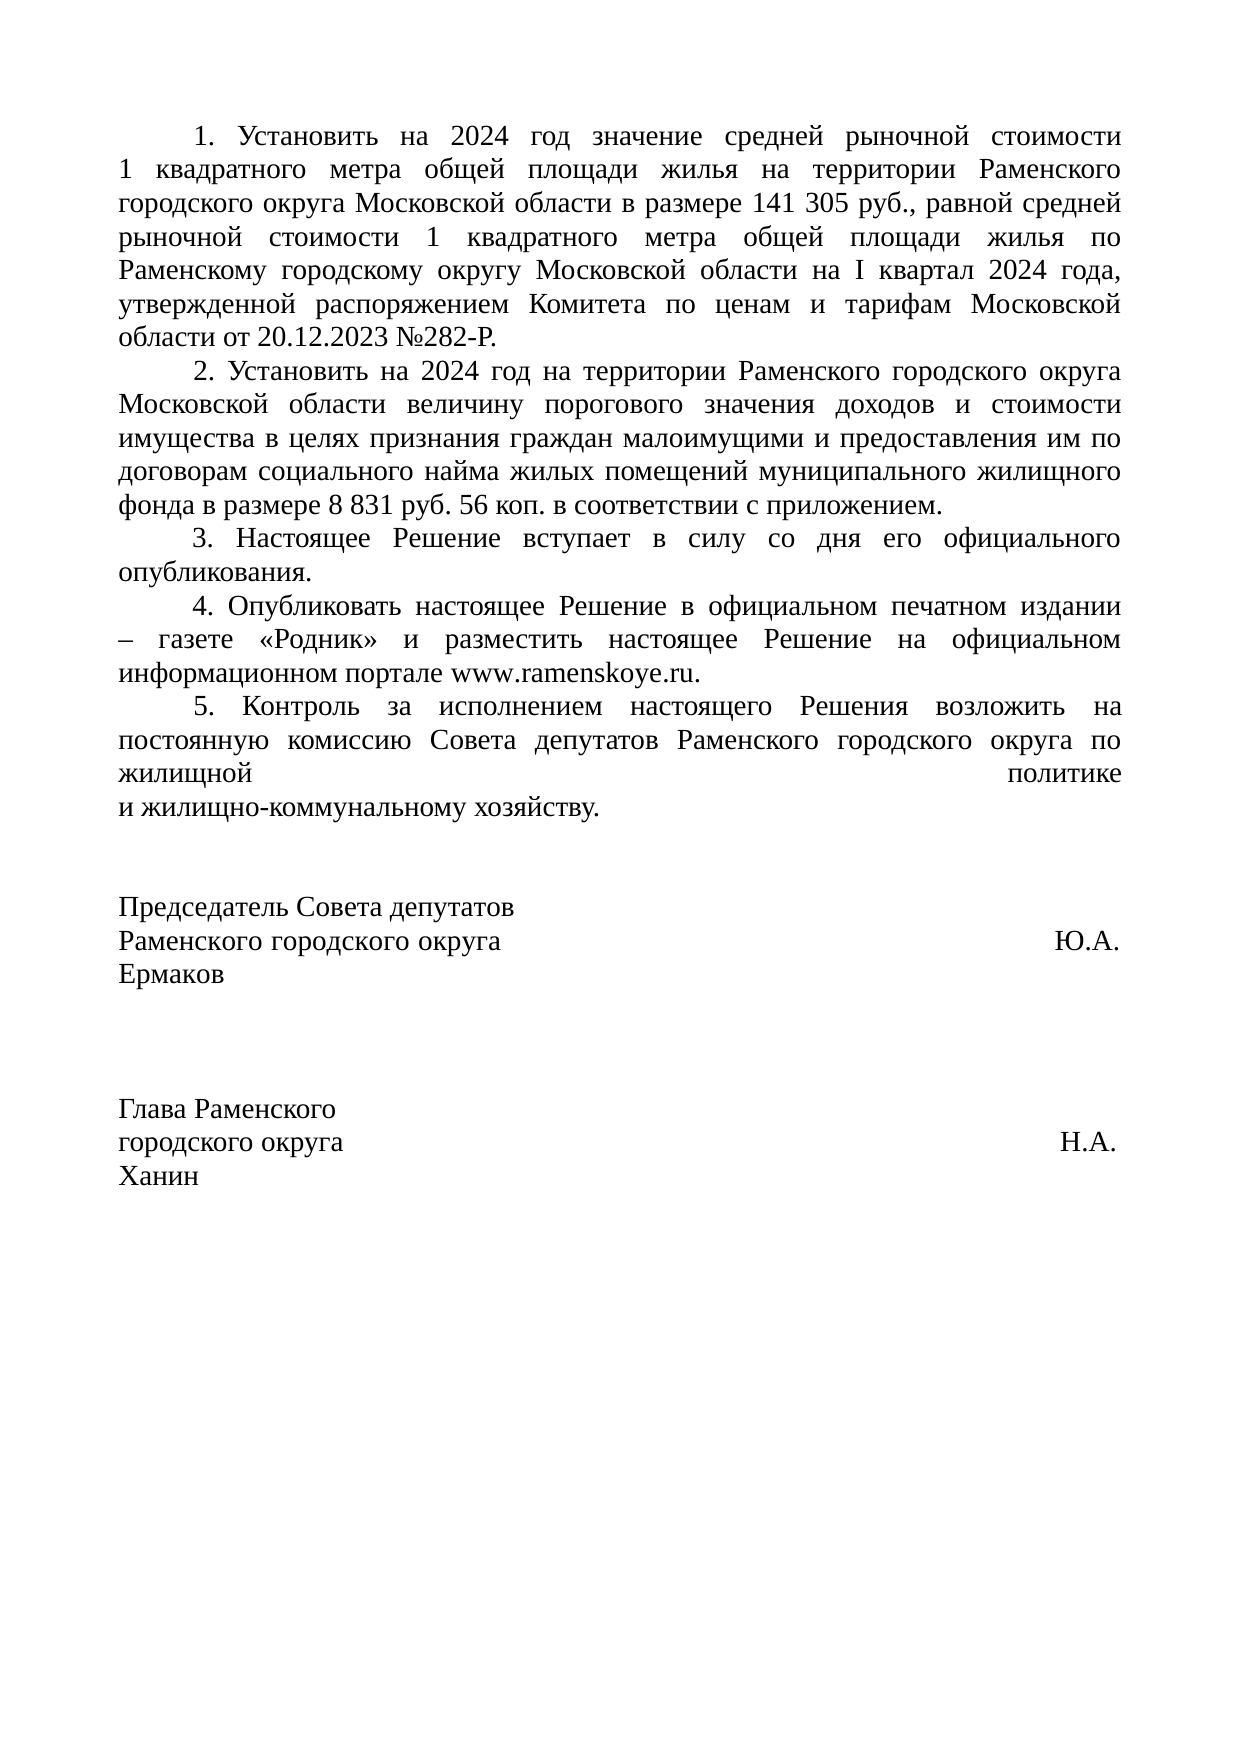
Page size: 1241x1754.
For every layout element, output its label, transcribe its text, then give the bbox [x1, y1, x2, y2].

text Председатель Совета депутатов [118, 889, 1122, 923]
text 2. Установить на 2024 год на территории Раменского городского округа Московской области величину порогового значения доходов и стоимости имущества в целях признания граждан малоимущими и предоставления им по договорам социального найма жилых помещений муниципального жилищного фонда в размере 8 831 руб. 56 коп. в соответствии с приложением. [118, 353, 1122, 521]
text Глава Раменского [118, 1091, 1122, 1124]
text 5. Контроль за исполнением настоящего Решения возложить на постоянную комиссию Совета депутатов Раменского городского округа по жилищной политике и жилищно-коммунальному хозяйству. [118, 688, 1122, 822]
text 4. Опубликовать настоящее Решение в официальном печатном издании – газете «Родник» и разместить настоящее Решение на официальном информационном портале www.ramenskoye.ru. [118, 588, 1122, 688]
text городского округа Н.А. Ханин [118, 1124, 1122, 1191]
text 3. Настоящее Решение вступает в силу со дня его официального опубликования. [118, 521, 1122, 588]
text 1. Установить на 2024 год значение средней рыночной стоимости 1 квадратного метра общей площади жилья на территории Раменского городского округа Московской области в размере 141 305 руб., равной средней рыночной стоимости 1 квадратного метра общей площади жилья по Раменскому городскому округу Московской области на I квартал 2024 года, утвержденной распоряжением Комитета по ценам и тарифам Московской области от 20.12.2023 №282-Р. [118, 118, 1122, 353]
text Раменского городского округа Ю.А. Ермаков [118, 923, 1122, 990]
